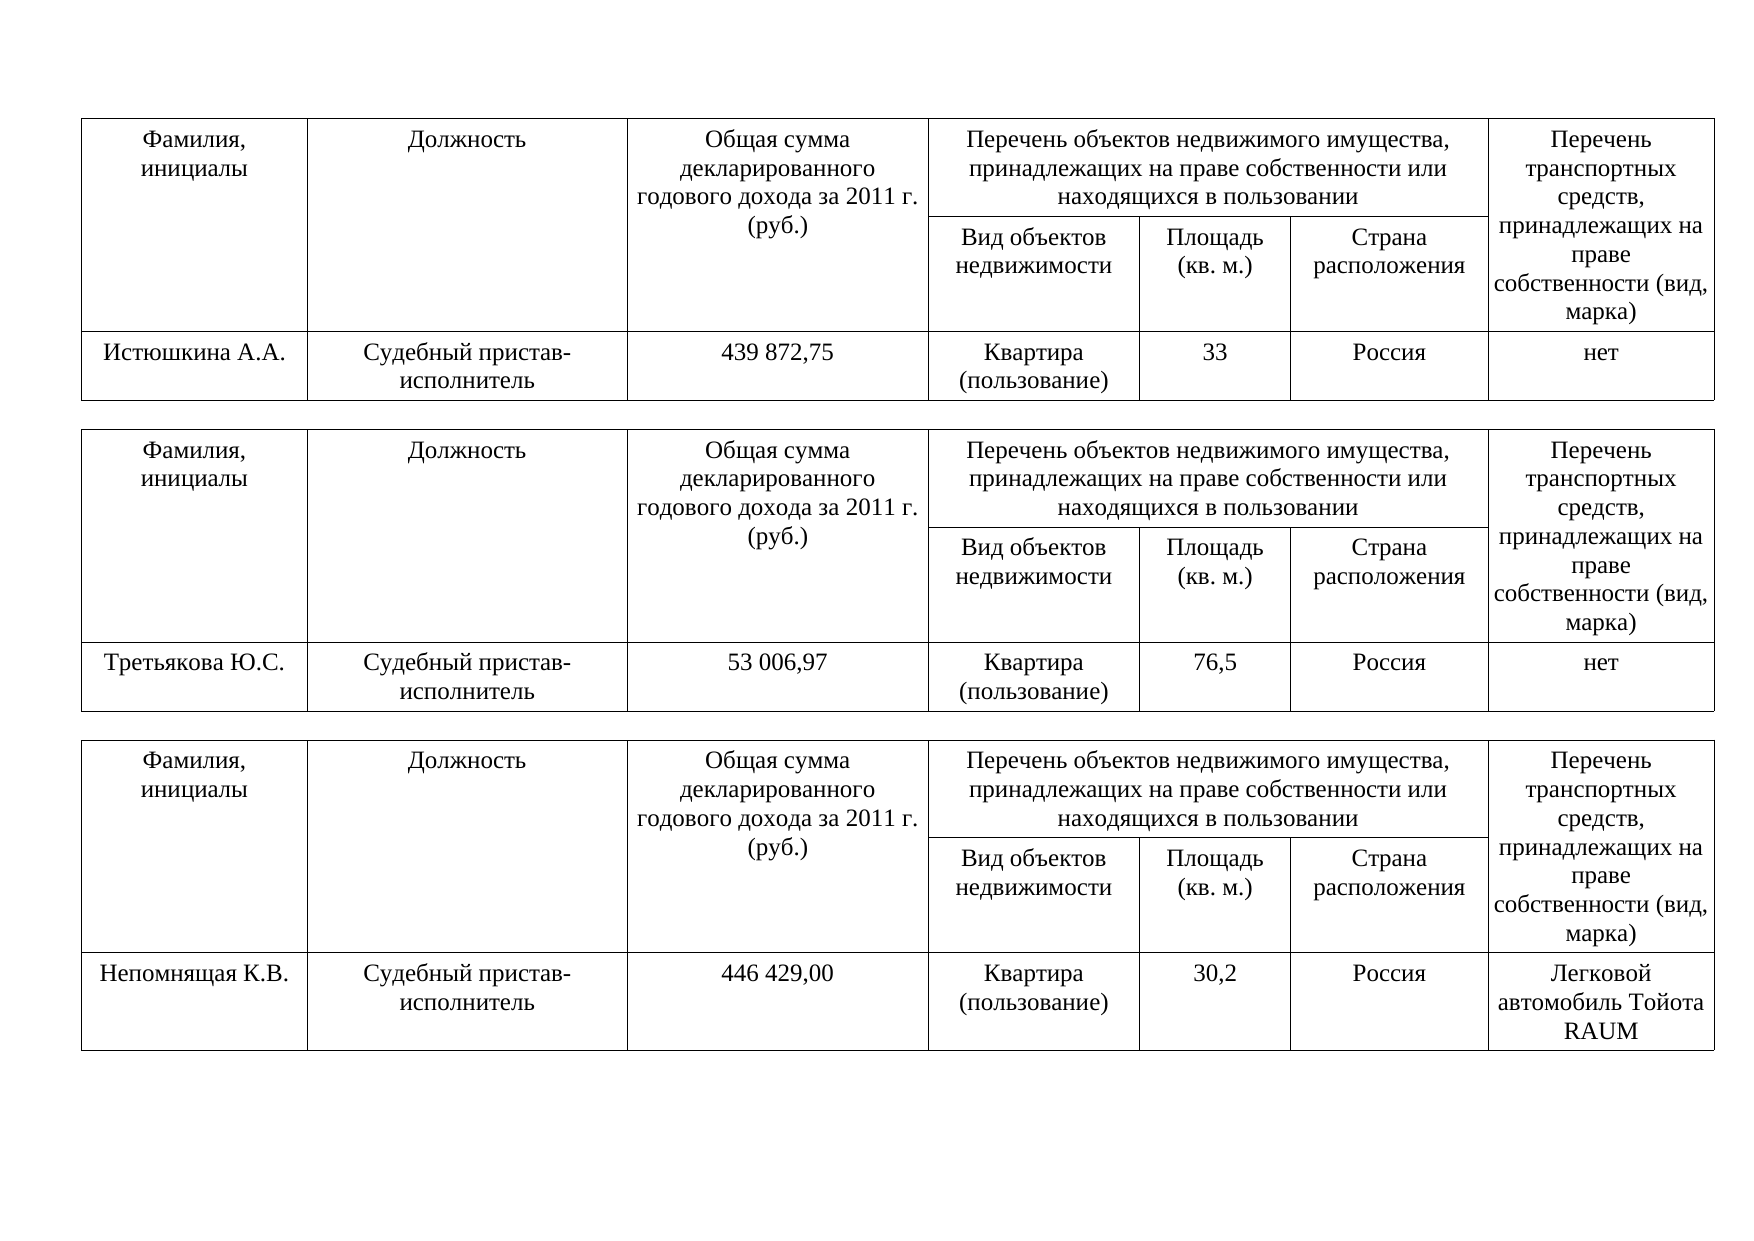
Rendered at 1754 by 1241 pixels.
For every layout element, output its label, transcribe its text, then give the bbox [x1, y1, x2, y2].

table_header Перечень объектов недвижимого имущества, принадлежащих на праве собственности или находящихся в пользовании [929, 741, 1488, 837]
table_cell 33 [1140, 332, 1290, 400]
table_cell Судебный пристав-исполнитель [308, 332, 627, 400]
table_header Перечень объектов недвижимого имущества, принадлежащих на праве собственности или находящихся в пользовании [929, 119, 1488, 216]
table_cell Легковой автомобиль Тойота RAUM [1489, 953, 1714, 1050]
table_header Фамилия, инициалы [82, 430, 307, 642]
table_header Перечень транспортных средств, принадлежащих на праве собственности (вид, марка) [1489, 119, 1714, 331]
table_cell Страна расположения [1291, 217, 1488, 331]
table_header Должность [308, 430, 627, 642]
table_header Общая сумма декларированного годового дохода за 2011 г. (руб.) [628, 430, 928, 642]
table_header Фамилия, инициалы [82, 741, 307, 952]
table_cell Россия [1291, 332, 1488, 400]
table_header Должность [308, 741, 627, 952]
table_cell Квартира (пользование) [929, 332, 1139, 400]
table_cell Вид объектов недвижимости [929, 838, 1139, 952]
table_cell Истюшкина А.А. [82, 332, 307, 400]
table_cell Страна расположения [1291, 528, 1488, 642]
table_cell Вид объектов недвижимости [929, 217, 1139, 331]
table_cell 439 872,75 [628, 332, 928, 400]
table_header Общая сумма декларированного годового дохода за 2011 г. (руб.) [628, 119, 928, 331]
table_cell Судебный пристав-исполнитель [308, 953, 627, 1050]
table_cell нет [1489, 332, 1714, 400]
table_cell Площадь (кв. м.) [1140, 838, 1290, 952]
table_cell Площадь (кв. м.) [1140, 217, 1290, 331]
table_cell Россия [1291, 643, 1488, 711]
table_cell Вид объектов недвижимости [929, 528, 1139, 642]
table_cell Россия [1291, 953, 1488, 1050]
table_cell Третьякова Ю.С. [82, 643, 307, 711]
table_cell Квартира (пользование) [929, 643, 1139, 711]
table_cell 53 006,97 [628, 643, 928, 711]
table_header Общая сумма декларированного годового дохода за 2011 г. (руб.) [628, 741, 928, 952]
table_cell нет [1489, 643, 1714, 711]
table_header Фамилия, инициалы [82, 119, 307, 331]
table_cell 76,5 [1140, 643, 1290, 711]
table_header Перечень объектов недвижимого имущества, принадлежащих на праве собственности или находящихся в пользовании [929, 430, 1488, 527]
table_cell Судебный пристав-исполнитель [308, 643, 627, 711]
table_header Должность [308, 119, 627, 331]
table_cell Площадь (кв. м.) [1140, 528, 1290, 642]
table_cell 446 429,00 [628, 953, 928, 1050]
table_cell Страна расположения [1291, 838, 1488, 952]
table_cell Квартира (пользование) [929, 953, 1139, 1050]
table_cell 30,2 [1140, 953, 1290, 1050]
table_header Перечень транспортных средств, принадлежащих на праве собственности (вид, марка) [1489, 430, 1714, 642]
table_cell Непомнящая К.В. [82, 953, 307, 1050]
table_header Перечень транспортных средств, принадлежащих на праве собственности (вид, марка) [1489, 741, 1714, 952]
